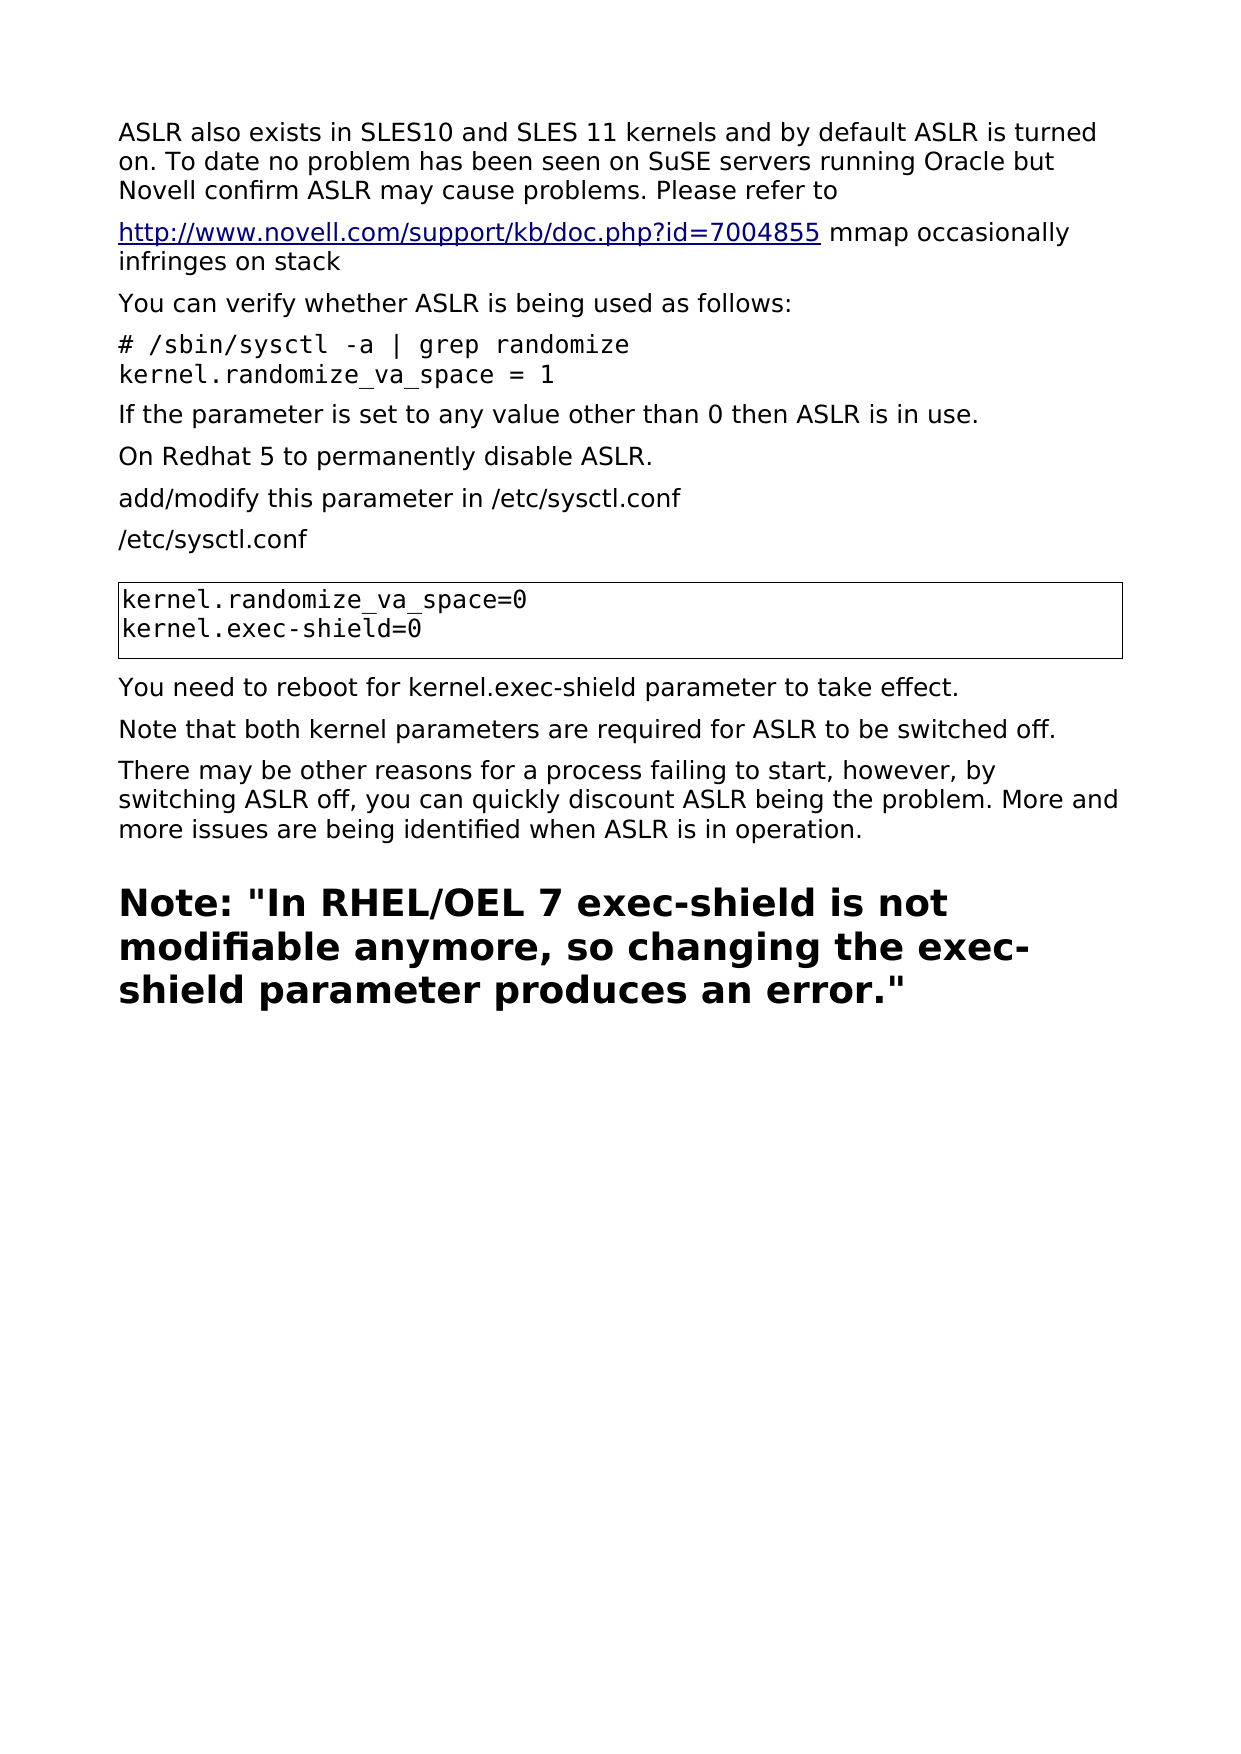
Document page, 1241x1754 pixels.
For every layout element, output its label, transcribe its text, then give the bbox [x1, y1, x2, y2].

text http://www.novell.com/support/kb/doc.php?id=7004855 mmap occasionally infringes on stack [118, 218, 1122, 276]
text # /sbin/sysctl -a | grep randomize kernel.randomize_va_space = 1 [118, 331, 1122, 389]
table_header kernel.randomize_va_space=0 kernel.exec-shield=0 [119, 583, 1122, 658]
subtitle Note: "In RHEL/OEL 7 exec-shield is not modifiable anymore, so changing the exec-shield parameter produces an error." [118, 881, 1122, 1012]
text add/modify this parameter in /etc/sysctl.conf [118, 484, 1122, 513]
text If the parameter is set to any value other than 0 then ASLR is in use. [118, 401, 1122, 430]
text Note that both kernel parameters are required for ASLR to be switched off. [118, 715, 1122, 744]
text /etc/sysctl.conf [118, 526, 1122, 555]
text ASLR also exists in SLES10 and SLES 11 kernels and by default ASLR is turned on. To date no problem has been seen on SuSE servers running Oracle but Novell confirm ASLR may cause problems. Please refer to [118, 118, 1122, 206]
text On Redhat 5 to permanently disable ASLR. [118, 442, 1122, 472]
text There may be other reasons for a process failing to start, however, by switching ASLR off, you can quickly discount ASLR being the problem. More and more issues are being identified when ASLR is in operation. [118, 756, 1122, 844]
text You need to reboot for kernel.exec-shield parameter to take effect. [118, 673, 1122, 702]
text You can verify whether ASLR is being used as follows: [118, 289, 1122, 318]
